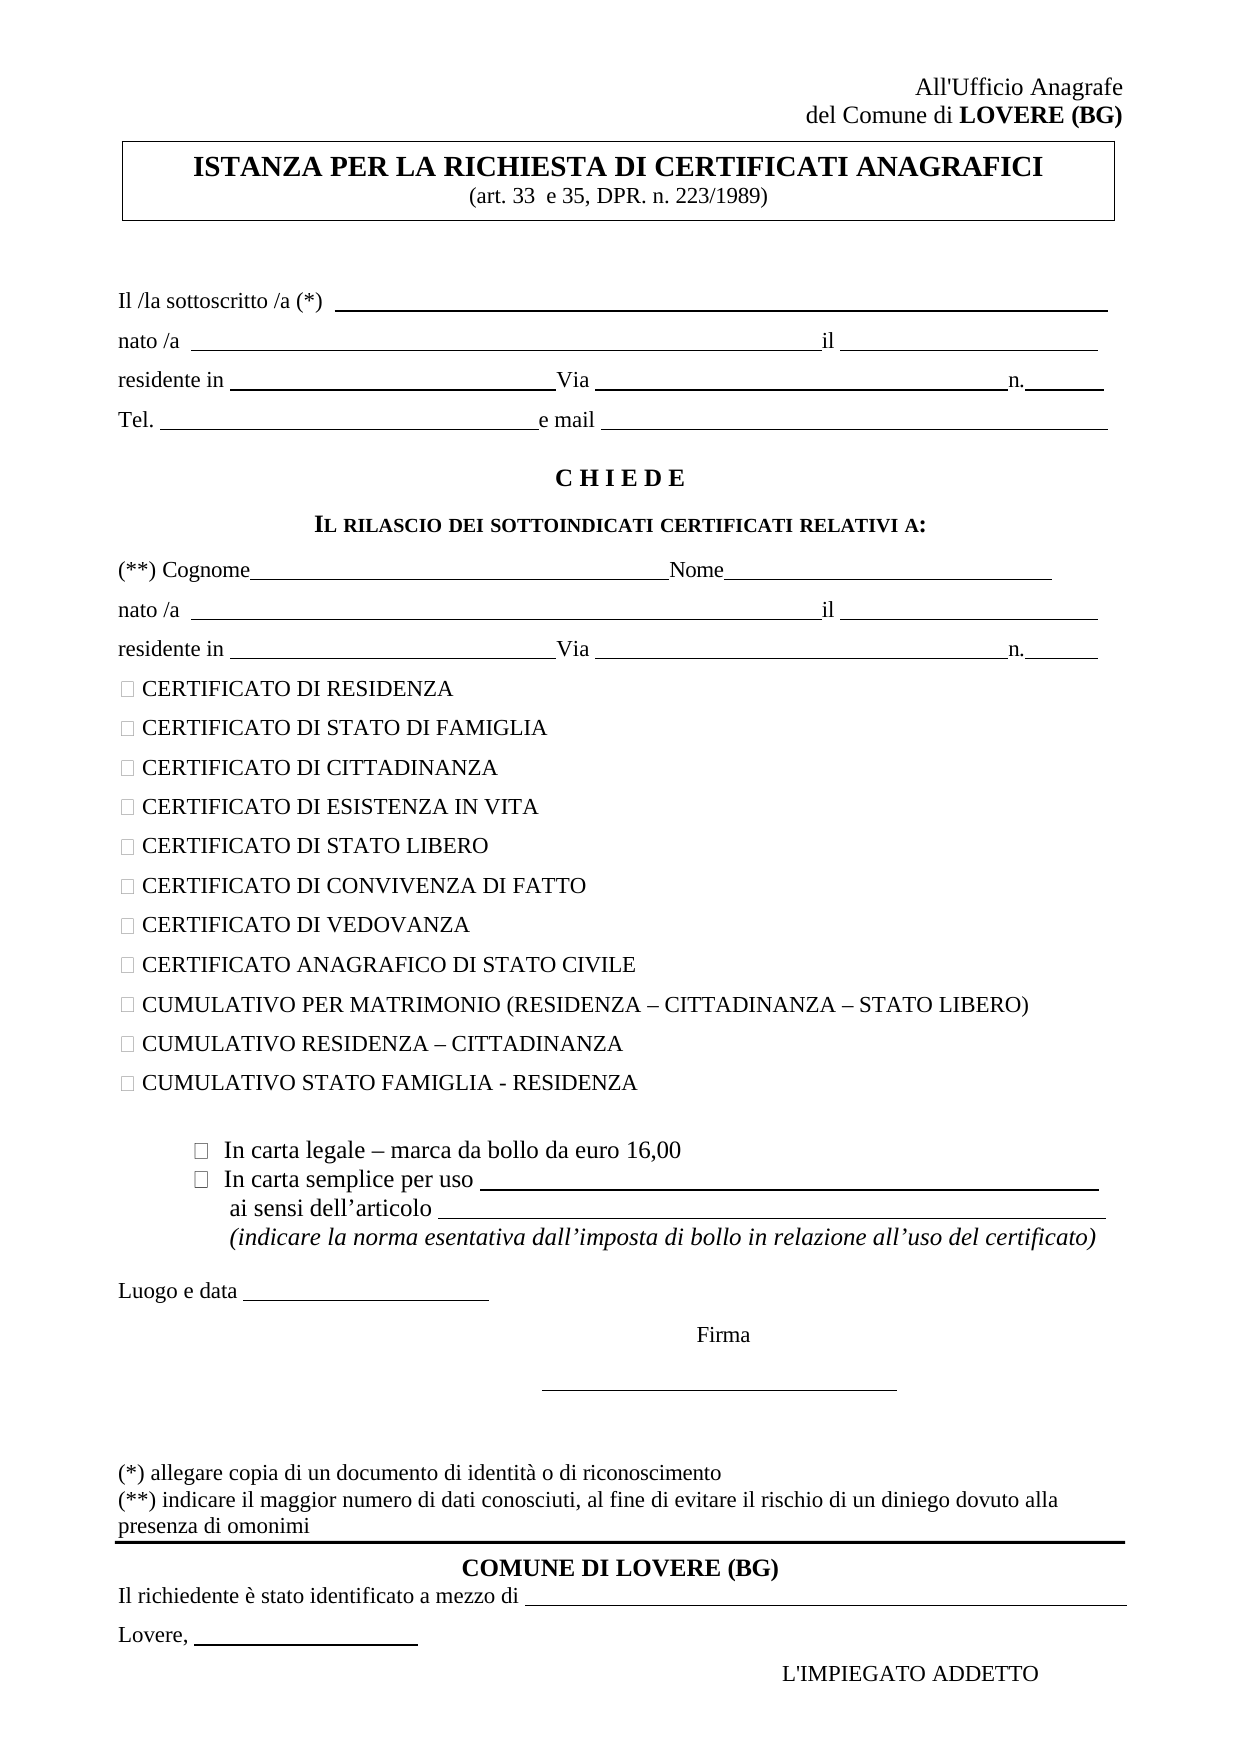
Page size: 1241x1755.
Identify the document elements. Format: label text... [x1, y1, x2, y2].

text (**) Cognome Nome [118, 556, 1138, 583]
text In carta legale – marca da bollo da euro 16,00 [224, 1135, 1138, 1164]
text ISTANZA PER LA RICHIESTA DI CERTIFICATI ANAGRAFICI [123, 149, 1113, 183]
text nato /a il residente in Via n. [118, 596, 1100, 662]
text CERTIFICATO DI RESIDENZA CERTIFICATO DI STATO DI FAMIGLIA CERTIFICATO DI CITTADINANZA CERTIFICATO DI ESISTENZA IN VITA CERTIFICATO DI STATO LIBERO CERTIFICATO DI CONVIVENZA DI FATTO CERTIFICATO DI VEDOVANZA [142, 675, 601, 938]
subtitle Il rilascio dei sottoindicati certificati relativi a: [104, 509, 1137, 538]
text L'IMPIEGATO ADDETTO [782, 1661, 1138, 1687]
text In carta semplice per uso ai sensi dell’articolo (indicare la norma esentativa dall’imposta di bollo in relazione all’uso del certificato) [224, 1164, 1110, 1250]
subtitle C H I E D E [104, 463, 1137, 492]
text CUMULATIVO PER MATRIMONIO (RESIDENZA – CITTADINANZA – STATO LIBERO) CUMULATIVO RESIDENZA – CITTADINANZA [142, 991, 1111, 1056]
text (*) allegare copia di un documento di identità o di riconoscimento [118, 1459, 1138, 1486]
text Luogo e data [118, 1277, 1138, 1303]
text (art. 33 e 35, DPR. n. 223/1989) [123, 183, 1114, 209]
text Il /la sottoscritto /a (*) nato /a il residente in Via n. Tel. e mail [118, 288, 1111, 432]
text All'Ufficio Anagrafe del Comune di LOVERE (BG) [804, 72, 1123, 129]
text CERTIFICATO ANAGRAFICO DI STATO CIVILE [142, 951, 1138, 977]
subtitle COMUNE DI LOVERE (BG) [104, 1553, 1136, 1582]
text Firma [308, 1321, 1138, 1347]
text (**) indicare il maggior numero di dati conosciuti, al fine di evitare il rischio di un diniego dovuto alla presenza di omonimi [118, 1486, 1127, 1539]
text Il richiedente è stato identificato a mezzo di Lovere, [118, 1582, 1127, 1648]
text CUMULATIVO STATO FAMIGLIA - RESIDENZA [142, 1069, 1138, 1096]
